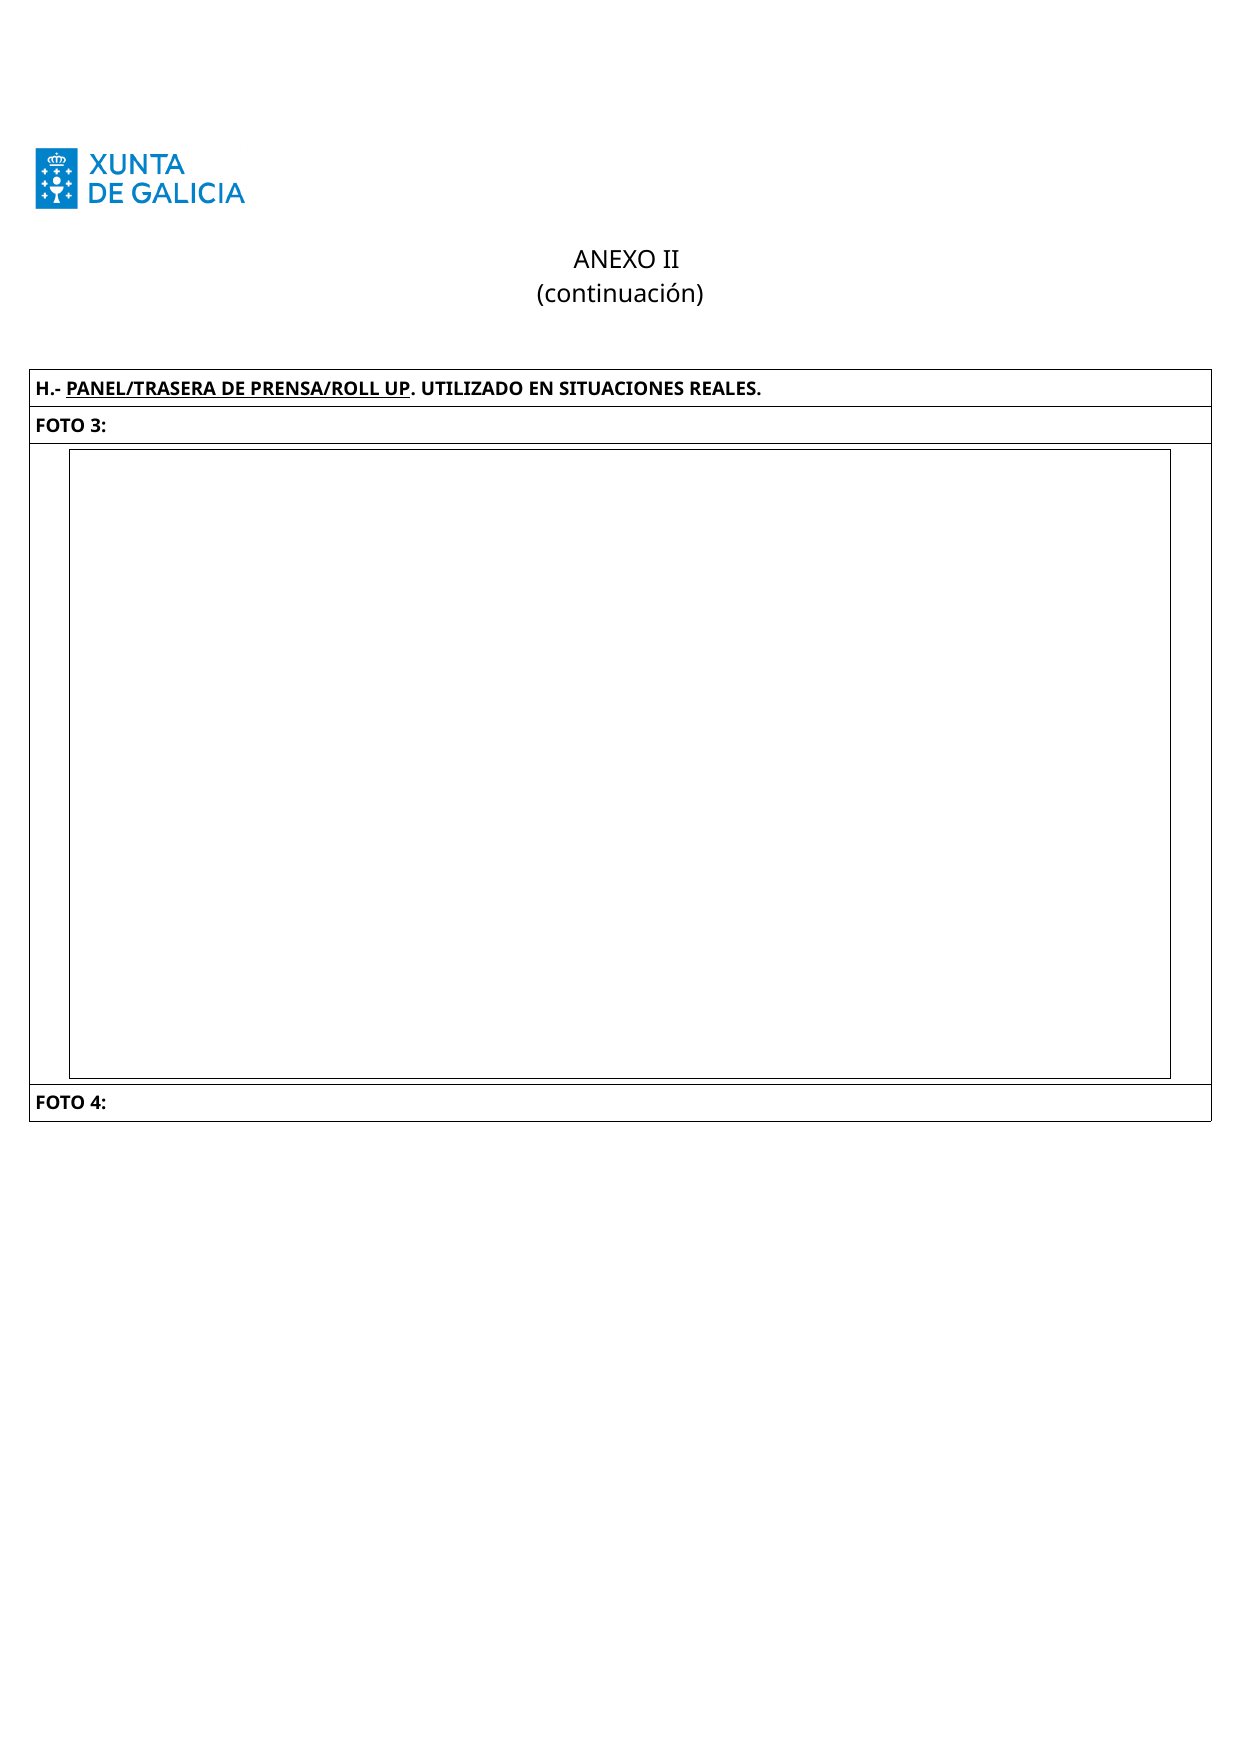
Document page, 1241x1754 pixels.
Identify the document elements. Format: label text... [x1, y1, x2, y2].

text ANEXO II [29, 241, 1211, 276]
table_cell FOTO 4: [30, 1085, 1211, 1121]
table_cell FOTO 3: [30, 407, 1211, 443]
table_header H.- PANEL/TRASERA DE PRENSA/ROLL UP. UTILIZADO EN SITUACIONES REALES. [30, 370, 1211, 406]
picture [33, 145, 247, 212]
text (continuación) [29, 276, 1211, 309]
table_cell [30, 444, 1211, 1084]
